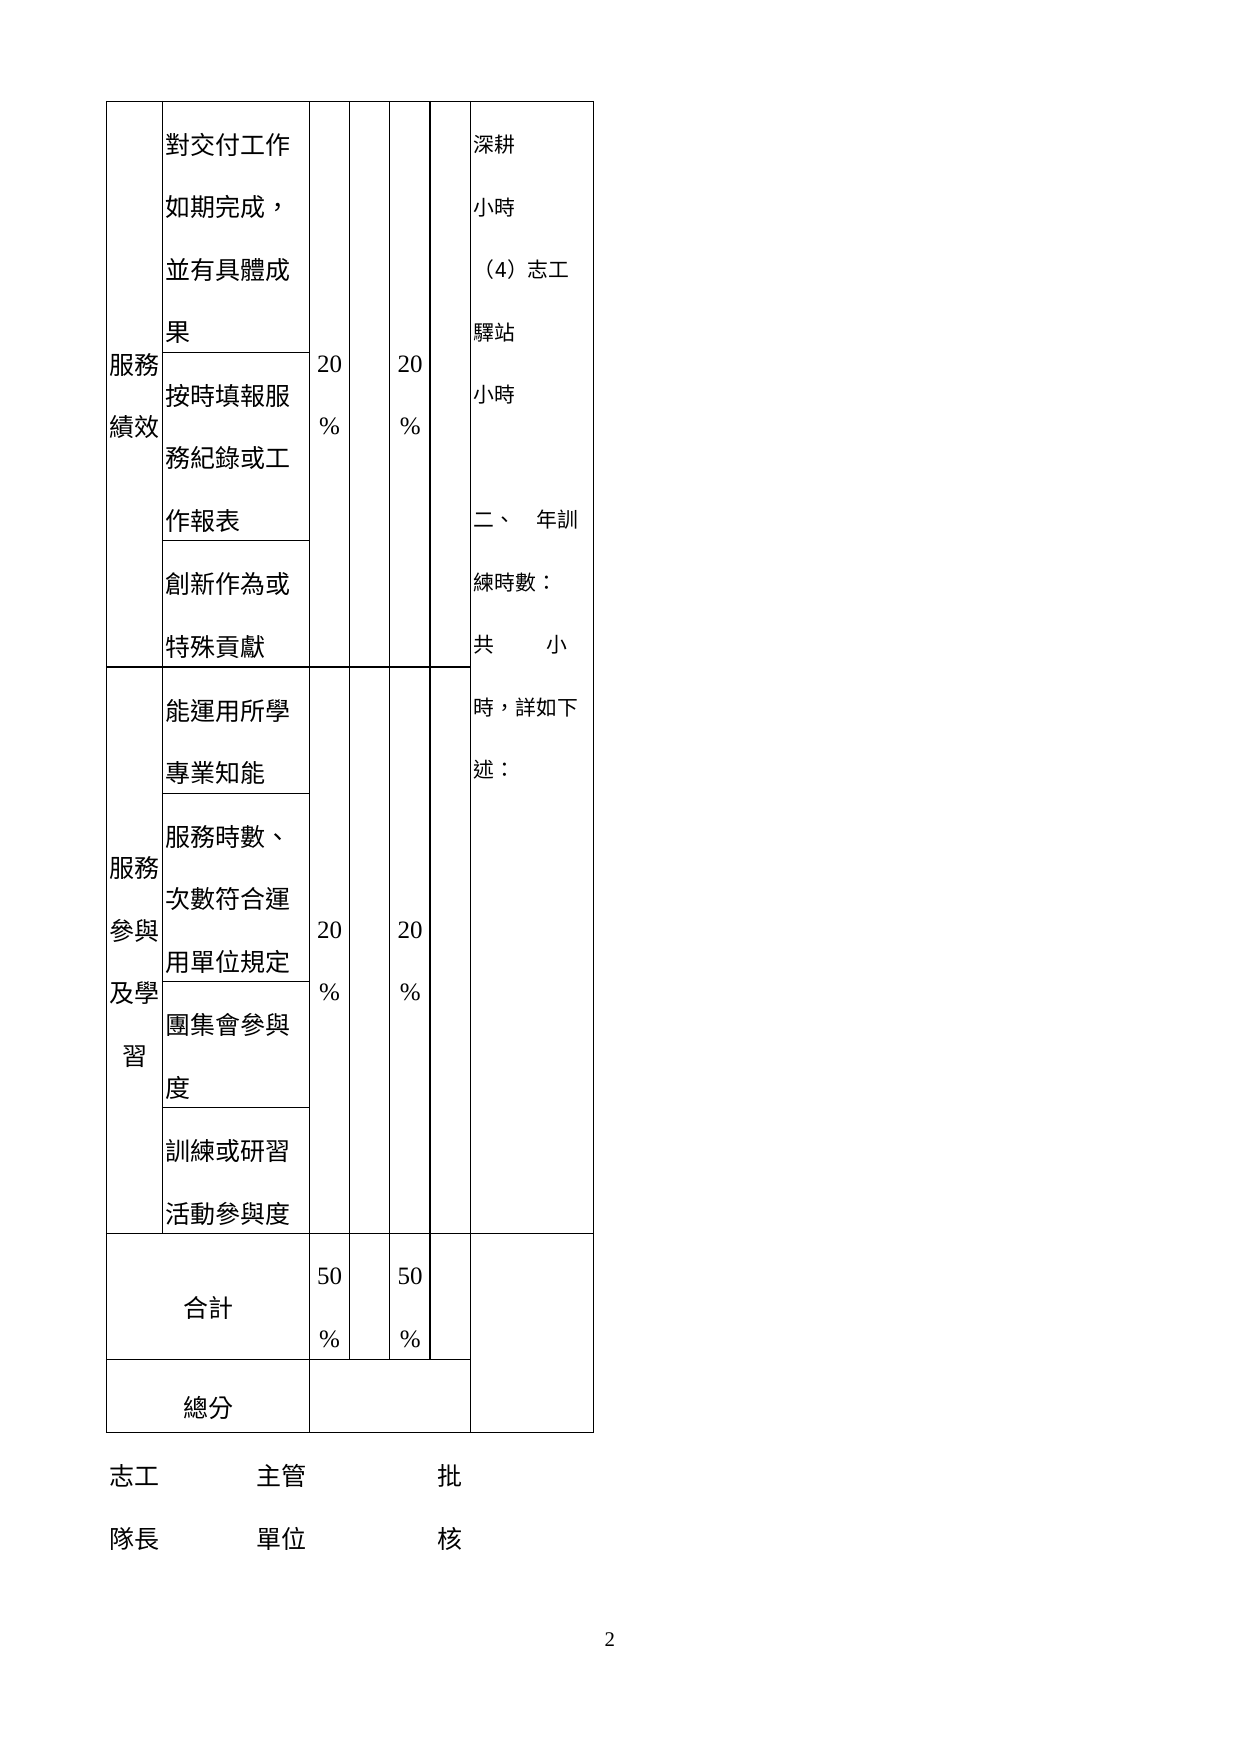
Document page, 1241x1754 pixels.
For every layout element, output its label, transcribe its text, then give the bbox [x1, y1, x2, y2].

table_cell [309, 1433, 428, 1558]
table_cell [729, 101, 861, 352]
table_cell 團集會參與度 [163, 982, 309, 1107]
table_cell [729, 981, 861, 1107]
table_cell [598, 793, 729, 981]
table_cell 批核 [429, 1433, 471, 1558]
table_cell [431, 1234, 470, 1359]
table_cell 50% [390, 1234, 429, 1359]
table_cell 服務時數、次數符合運用單位規定 [163, 794, 309, 981]
table_cell [350, 102, 389, 666]
table_cell 合計 [107, 1234, 309, 1359]
table_cell [729, 666, 861, 792]
table_cell 按時填報服務紀錄或工作報表 [163, 353, 309, 540]
table_cell [861, 981, 992, 1107]
table_cell [471, 1433, 594, 1558]
table_cell [729, 352, 861, 540]
table_cell 總分 [107, 1360, 309, 1432]
table_cell [861, 793, 992, 981]
table_cell 50% [310, 1234, 349, 1359]
table_cell [598, 101, 729, 352]
table_cell [350, 1234, 389, 1359]
table_cell [861, 352, 992, 540]
table_cell [598, 1432, 729, 1558]
table_cell [861, 1233, 992, 1359]
table_cell [598, 666, 729, 792]
table_cell 創新作為或特殊貢獻 [163, 541, 309, 666]
table_cell 服務績效 [107, 102, 162, 666]
table_cell [729, 793, 861, 981]
table_cell [729, 1233, 861, 1359]
table_cell [729, 1359, 861, 1432]
table_cell [350, 668, 389, 1233]
table_cell 20% [390, 102, 429, 666]
table_cell [598, 981, 729, 1107]
table_cell [598, 352, 729, 540]
table_cell [861, 101, 992, 352]
table_cell 20% [310, 668, 349, 1233]
table_cell 訓練或研習活動參與度 [163, 1108, 309, 1233]
table_cell [431, 668, 470, 1233]
table_cell [729, 1107, 861, 1233]
table_cell [861, 1432, 992, 1558]
table_cell [861, 540, 992, 666]
table_cell [729, 1432, 861, 1558]
table_cell 20% [390, 668, 429, 1233]
table_cell 深耕 小時 （4）志工驛站 小時 二、 年訓練時數： 共 小時，詳如下述： [471, 102, 593, 1233]
table_cell [598, 1359, 729, 1432]
table_cell [471, 1234, 593, 1432]
table_cell [598, 1233, 729, 1359]
table_cell [431, 102, 470, 666]
table_cell [729, 540, 861, 666]
table_cell [598, 1107, 729, 1233]
table_cell 服務參與及學習 [107, 668, 162, 1233]
table_cell [861, 666, 992, 792]
table_cell [861, 1359, 992, 1432]
table_cell 志工隊長 [106, 1433, 162, 1558]
table_cell [310, 1360, 470, 1432]
table_cell 對交付工作如期完成，並有具體成果 [163, 102, 309, 352]
table_cell [861, 1107, 992, 1233]
table_cell 20% [310, 102, 349, 666]
table_cell [598, 540, 729, 666]
table_cell 能運用所學專業知能 [163, 668, 309, 792]
table_cell 主管單位 [249, 1433, 309, 1558]
table_cell [163, 1433, 249, 1558]
